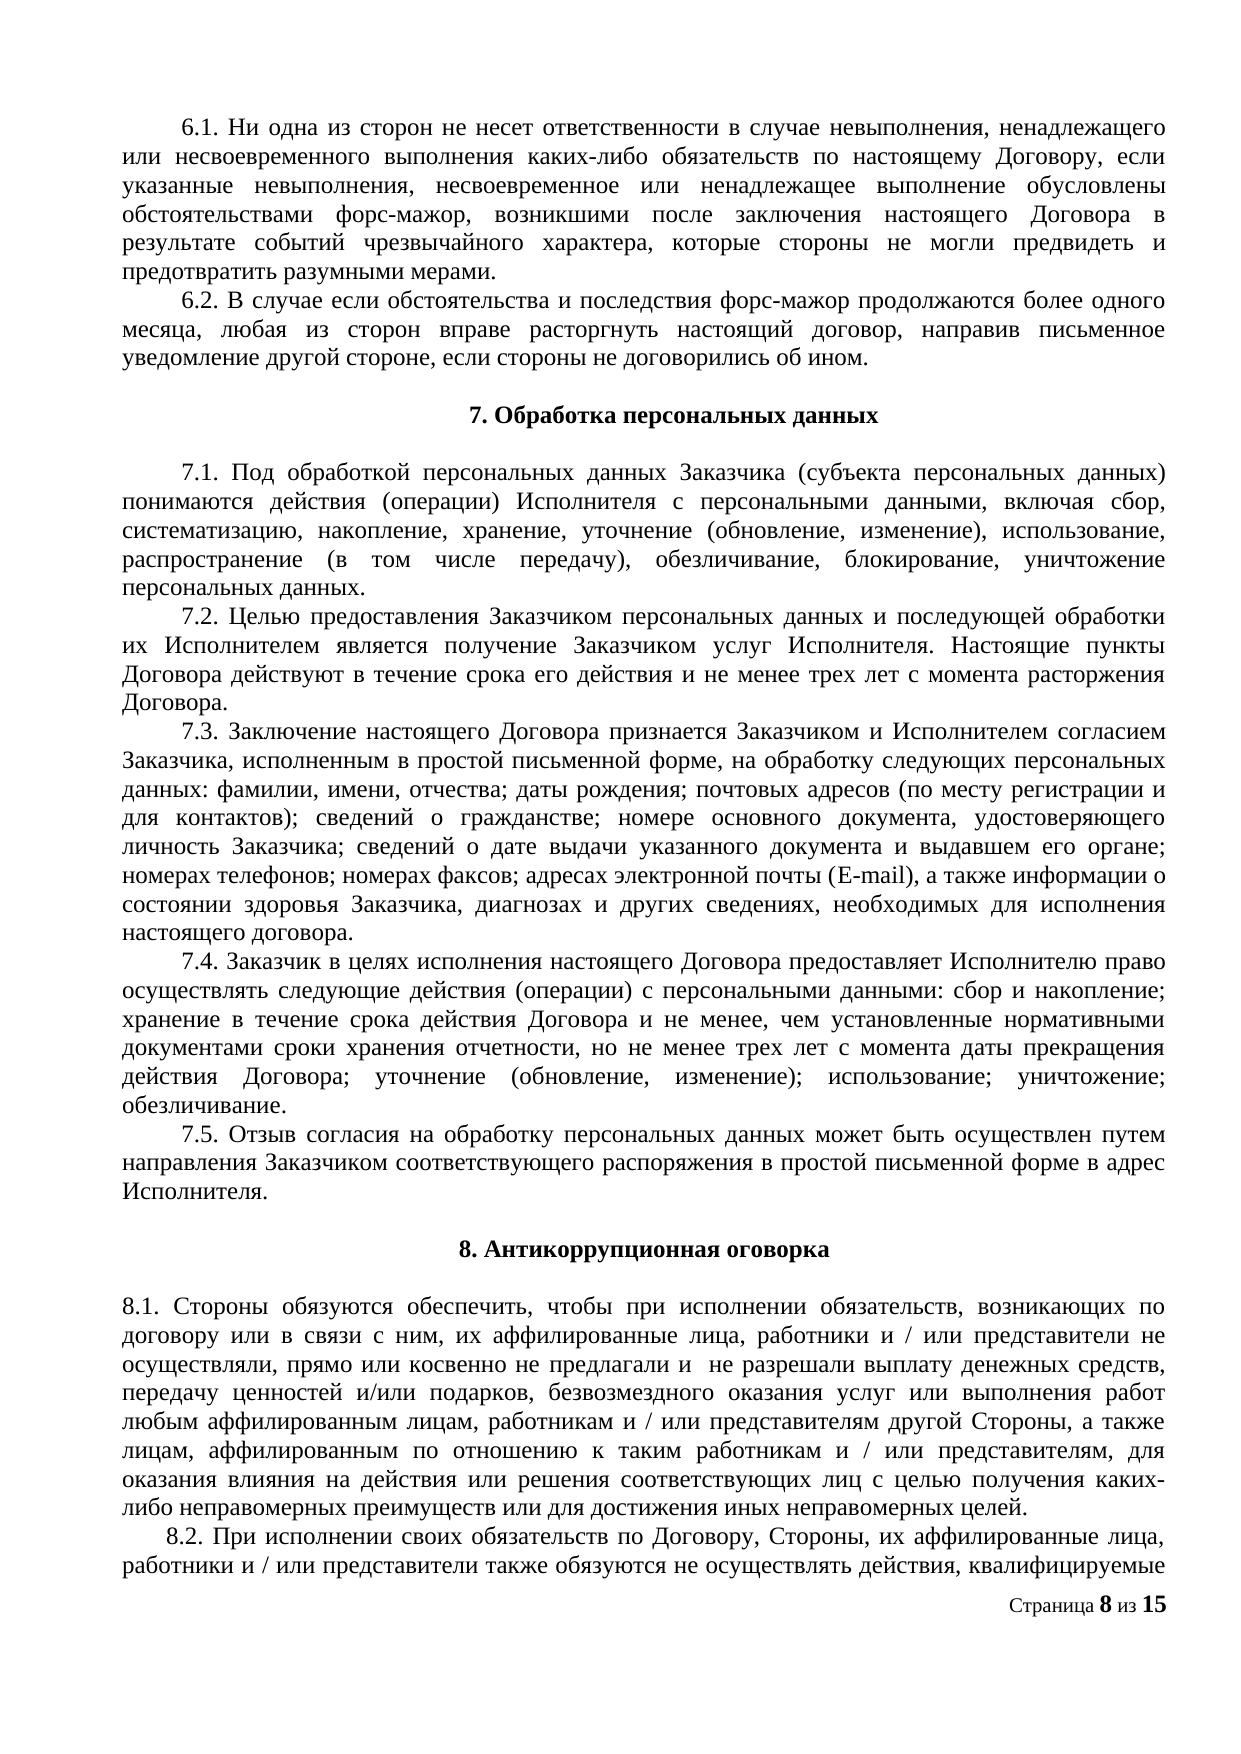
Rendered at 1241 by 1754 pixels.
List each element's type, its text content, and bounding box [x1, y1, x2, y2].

text 7.3. Заключение настоящего Договора признается Заказчиком и Исполнителем согласием Заказчика, исполненным в простой письменной форме, на обработку следующих персональных данных: фамилии, имени, отчества; даты рождения; почтовых адресов (по месту регистрации и для контактов); сведений о гражданстве; номере основного документа, удостоверяющего личность Заказчика; сведений о дате выдачи указанного документа и выдавшем его органе; номерах телефонов; номерах факсов; адресах электронной почты (E-mail), а также информации о состоянии здоровья Заказчика, диагнозах и других сведениях, необходимых для исполнения настоящего договора. [122, 716, 1167, 946]
text 7. Обработка персональных данных [122, 400, 1167, 429]
text 7.4. Заказчик в целях исполнения настоящего Договора предоставляет Исполнителю право осуществлять следующие действия (операции) с персональными данными: сбор и накопление; хранение в течение срока действия Договора и не менее, чем установленные нормативными документами сроки хранения отчетности, но не менее трех лет с момента даты прекращения действия Договора; уточнение (обновление, изменение); использование; уничтожение; обезличивание. [122, 946, 1167, 1119]
list 8.1. Стороны обязуются обеспечить, чтобы при исполнении обязательств, возникающих по договору или в связи с ним, их аффилированные лица, работники и / или представители не осуществляли, прямо или косвенно не предлагали и не разрешали выплату денежных средств, передачу ценностей и/или подарков, безвозмездного оказания услуг или выполнения работ любым аффилированным лицам, работникам и / или представителям другой Стороны, а также лицам, аффилированным по отношению к таким работникам и / или представителям, для оказания влияния на действия или решения соответствующих лиц с целью получения каких-либо неправомерных преимуществ или для достижения иных неправомерных целей. [122, 1291, 1167, 1521]
text 7.2. Целью предоставления Заказчиком персональных данных и последующей обработки их Исполнителем является получение Заказчиком услуг Исполнителя. Настоящие пункты Договора действуют в течение срока его действия и не менее трех лет с момента расторжения Договора. [122, 601, 1167, 716]
list 8. Антикоррупционная оговорка [122, 1234, 1167, 1262]
text 6.1. Ни одна из сторон не несет ответственности в случае невыполнения, ненадлежащего или несвоевременного выполнения каких-либо обязательств по настоящему Договору, если указанные невыполнения, несвоевременное или ненадлежащее выполнение обусловлены обстоятельствами форс-мажор, возникшими после заключения настоящего Договора в результате событий чрезвычайного характера, которые стороны не могли предвидеть и предотвратить разумными мерами. [122, 112, 1167, 285]
text 6.2. В случае если обстоятельства и последствия форс-мажор продолжаются более одного месяца, любая из сторон вправе расторгнуть настоящий договор, направив письменное уведомление другой стороне, если стороны не договорились об ином. [122, 285, 1167, 371]
text 7.1. Под обработкой персональных данных Заказчика (субъекта персональных данных) понимаются действия (операции) Исполнителя с персональными данными, включая сбор, систематизацию, накопление, хранение, уточнение (обновление, изменение), использование, распространение (в том числе передачу), обезличивание, блокирование, уничтожение персональных данных. [122, 457, 1167, 601]
list 8.2. При исполнении своих обязательств по Договору, Стороны, их аффилированные лица, работники и / или представители также обязуются не осуществлять действия, квалифицируемые [122, 1521, 1167, 1579]
text 7.5. Отзыв согласия на обработку персональных данных может быть осуществлен путем направления Заказчиком соответствующего распоряжения в простой письменной форме в адрес Исполнителя. [122, 1119, 1167, 1205]
